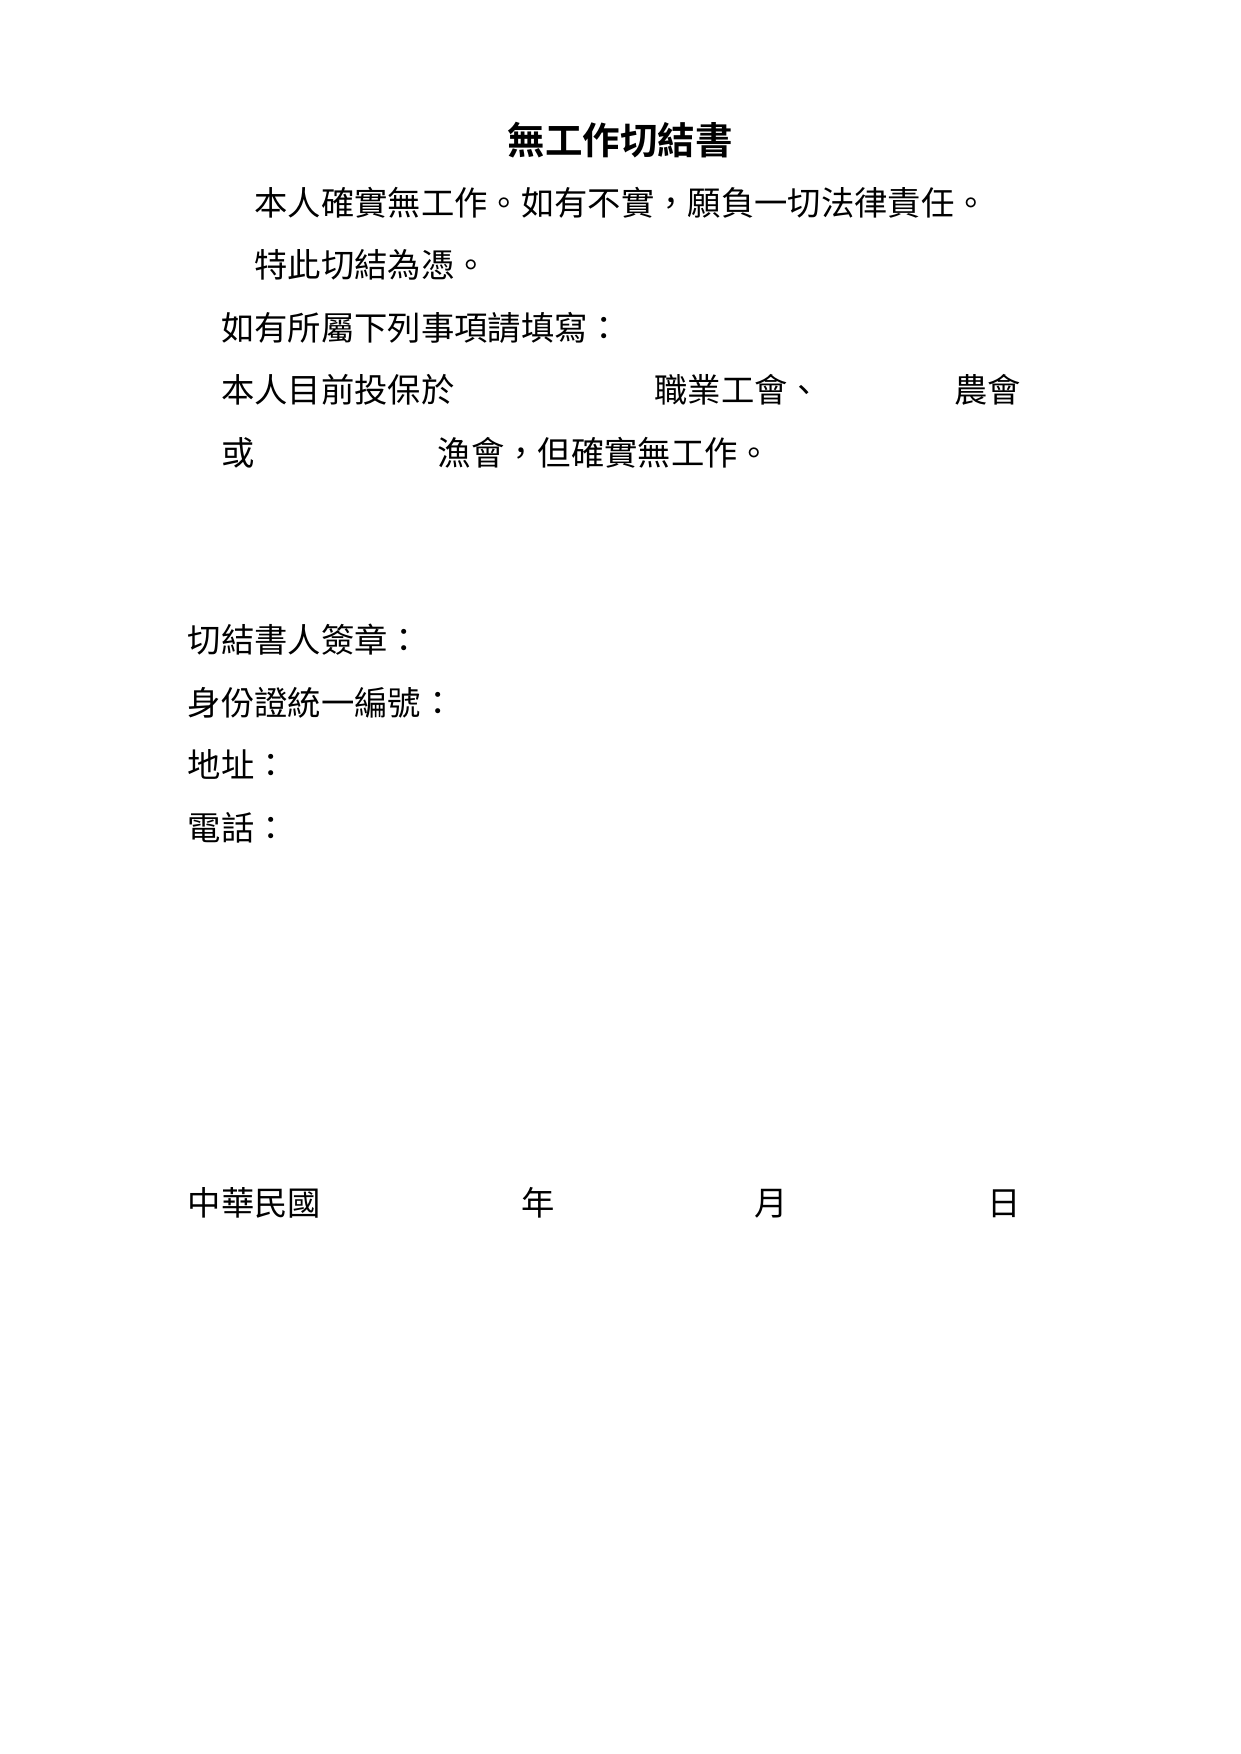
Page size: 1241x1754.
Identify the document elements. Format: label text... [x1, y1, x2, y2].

text 切結書人簽章： [187, 596, 1053, 659]
text 身份證統一編號： [187, 659, 1053, 721]
text 中華民國 年 月 日 [187, 1159, 1053, 1221]
text 本人確實無工作。如有不實，願負一切法律責任。 [187, 159, 1053, 221]
text 無工作切結書 [187, 96, 1053, 159]
text 地址： [187, 721, 1053, 784]
text 或 漁會，但確實無工作。 [187, 409, 1053, 471]
text 本人目前投保於 職業工會、 農會 [187, 346, 1053, 409]
text 如有所屬下列事項請填寫： [187, 284, 1053, 346]
text 特此切結為憑。 [187, 221, 1053, 284]
text 電話： [187, 784, 1053, 846]
